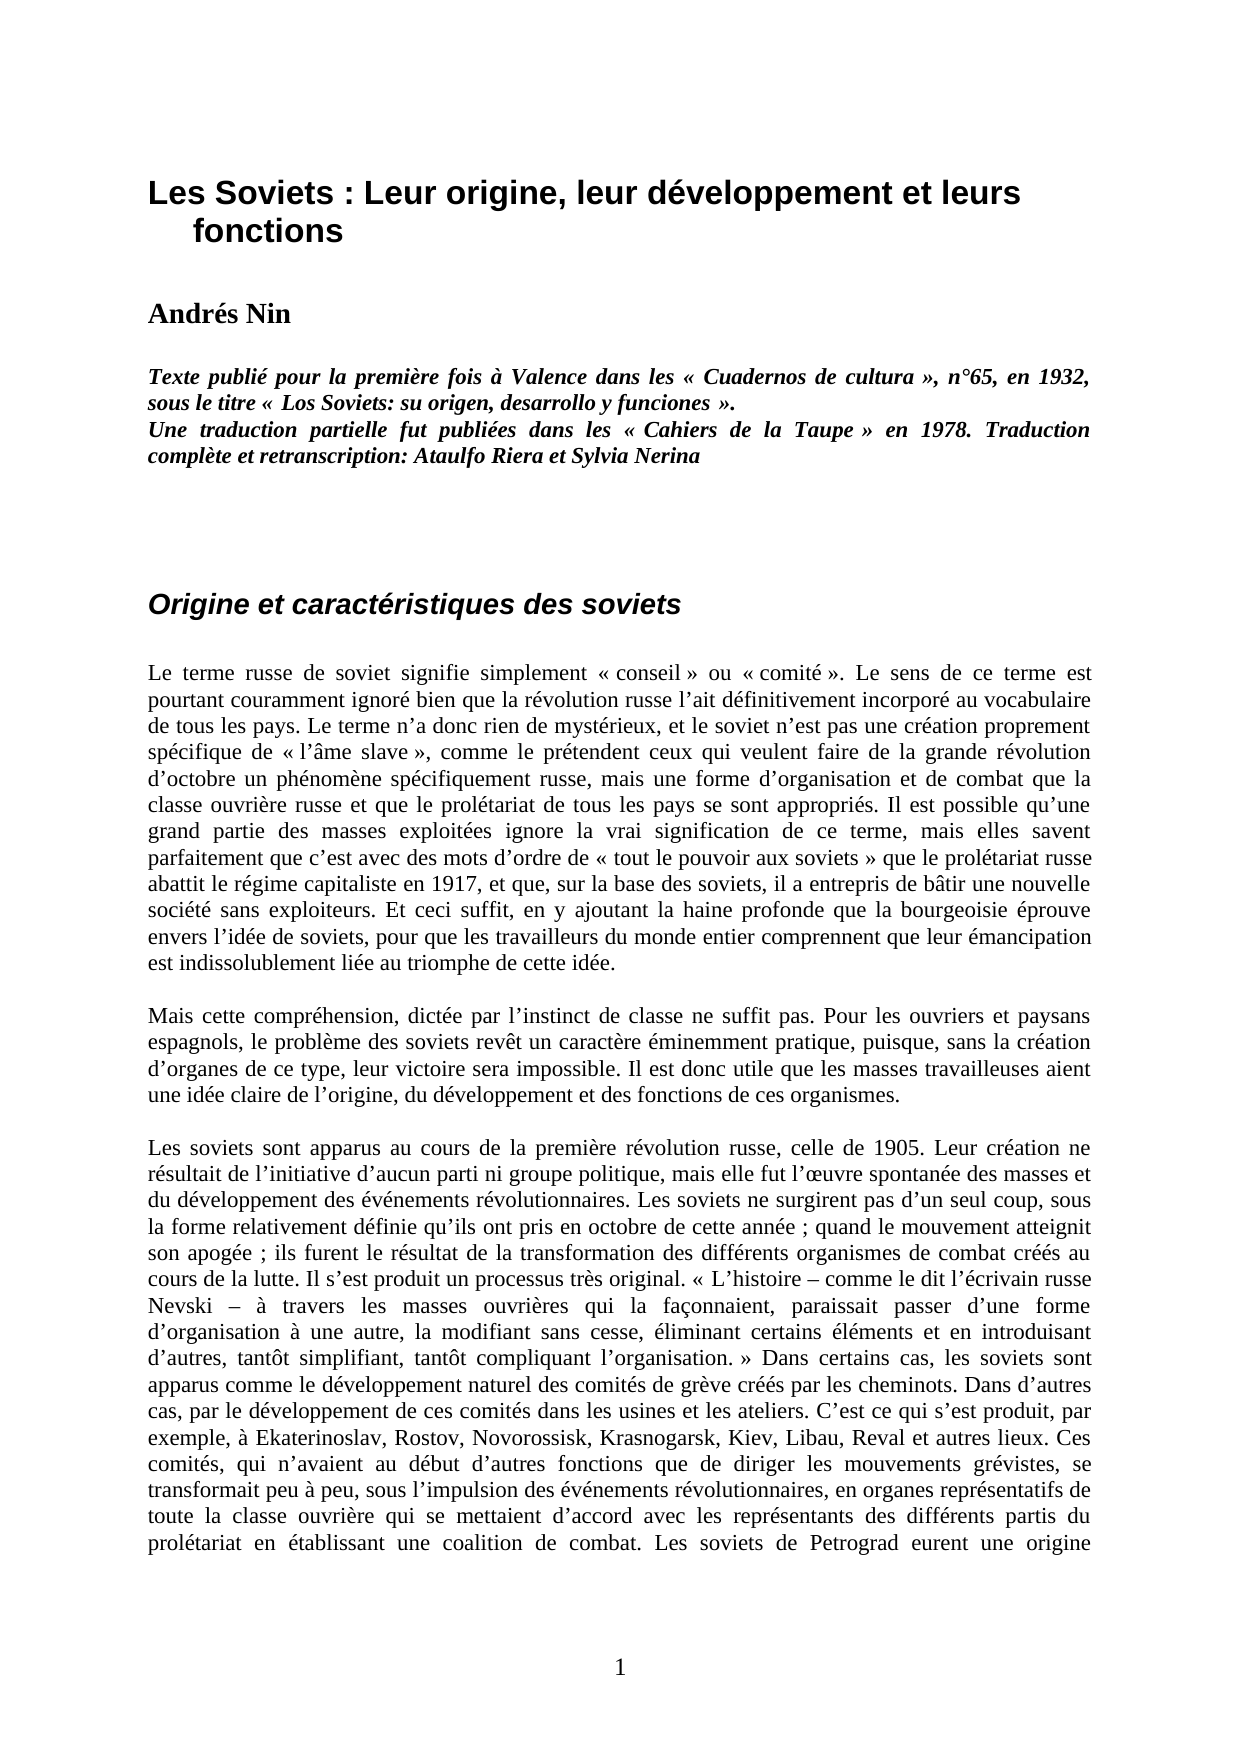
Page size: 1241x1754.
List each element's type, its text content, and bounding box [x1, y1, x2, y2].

text Une traduction partielle fut publiées dans les « Cahiers de la Taupe » en 1978. Traduction complète et retranscription: Ataulfo Riera et Sylvia Nerina [148, 416, 1093, 468]
subtitle Origine et caractéristiques des soviets [148, 587, 1093, 620]
text Les soviets sont apparus au cours de la première révolution russe, celle de 1905. Leur création ne résultait de l’initiative d’aucun parti ni groupe politique, mais elle fut l’œuvre spontanée des masses et du développement des événements révolutionnaires. Les soviets ne surgirent pas d’un seul coup, sous la forme relativement définie qu’ils ont pris en octobre de cette année ; quand le mouvement atteignit son apogée ; ils furent le résultat de la transformation des différents organismes de combat créés au cours de la lutte. Il s’est produit un processus très original. « L’histoire – comme le dit l’écrivain russe Nevski – à travers les masses ouvrières qui la façonnaient, paraissait passer d’une forme d’organisation à une autre, la modifiant sans cesse, éliminant certains éléments et en introduisant d’autres, tantôt simplifiant, tantôt compliquant l’organisation. » Dans certains cas, les soviets sont apparus comme le développement naturel des comités de grève créés par les cheminots. Dans d’autres cas, par le développement de ces comités dans les usines et les ateliers. C’est ce qui s’est produit, par exemple, à Ekaterinoslav, Rostov, Novorossisk, Krasnogarsk, Kiev, Libau, Reval et autres lieux. Ces comités, qui n’avaient au début d’autres fonctions que de diriger les mouvements grévistes, se transformait peu à peu, sous l’impulsion des événements révolutionnaires, en organes représentatifs de toute la classe ouvrière qui se mettaient d’accord avec les représentants des différents partis du prolétariat en établissant une coalition de combat. Les soviets de Petrograd eurent une origine [148, 1134, 1093, 1555]
text Le terme russe de soviet signifie simplement « conseil » ou « comité ». Le sens de ce terme est pourtant couramment ignoré bien que la révolution russe l’ait définitivement incorporé au vocabulaire de tous les pays. Le terme n’a donc rien de mystérieux, et le soviet n’est pas une création proprement spécifique de « l’âme slave », comme le prétendent ceux qui veulent faire de la grande révolution d’octobre un phénomène spécifiquement russe, mais une forme d’organisation et de combat que la classe ouvrière russe et que le prolétariat de tous les pays se sont appropriés. Il est possible qu’une grand partie des masses exploitées ignore la vrai signification de ce terme, mais elles savent parfaitement que c’est avec des mots d’ordre de « tout le pouvoir aux soviets » que le prolétariat russe abattit le régime capitaliste en 1917, et que, sur la base des soviets, il a entrepris de bâtir une nouvelle société sans exploiteurs. Et ceci suffit, en y ajoutant la haine profonde que la bourgeoisie éprouve envers l’idée de soviets, pour que les travailleurs du monde entier comprennent que leur émancipation est indissolublement liée au triomphe de cette idée. [148, 659, 1093, 976]
text Andrés Nin [148, 296, 1093, 329]
text Mais cette compréhension, dictée par l’instinct de classe ne suffit pas. Pour les ouvriers et paysans espagnols, le problème des soviets revêt un caractère éminemment pratique, puisque, sans la création d’organes de ce type, leur victoire sera impossible. Il est donc utile que les masses travailleuses aient une idée claire de l’origine, du développement et des fonctions de ces organismes. [148, 1002, 1093, 1107]
text Texte publié pour la première fois à Valence dans les « Cuadernos de cultura », n°65, en 1932, sous le titre « Los Soviets: su origen, desarrollo y funciones ». [148, 363, 1093, 416]
subtitle Les Soviets : Leur origine, leur développement et leurs fonctions [148, 173, 1093, 250]
